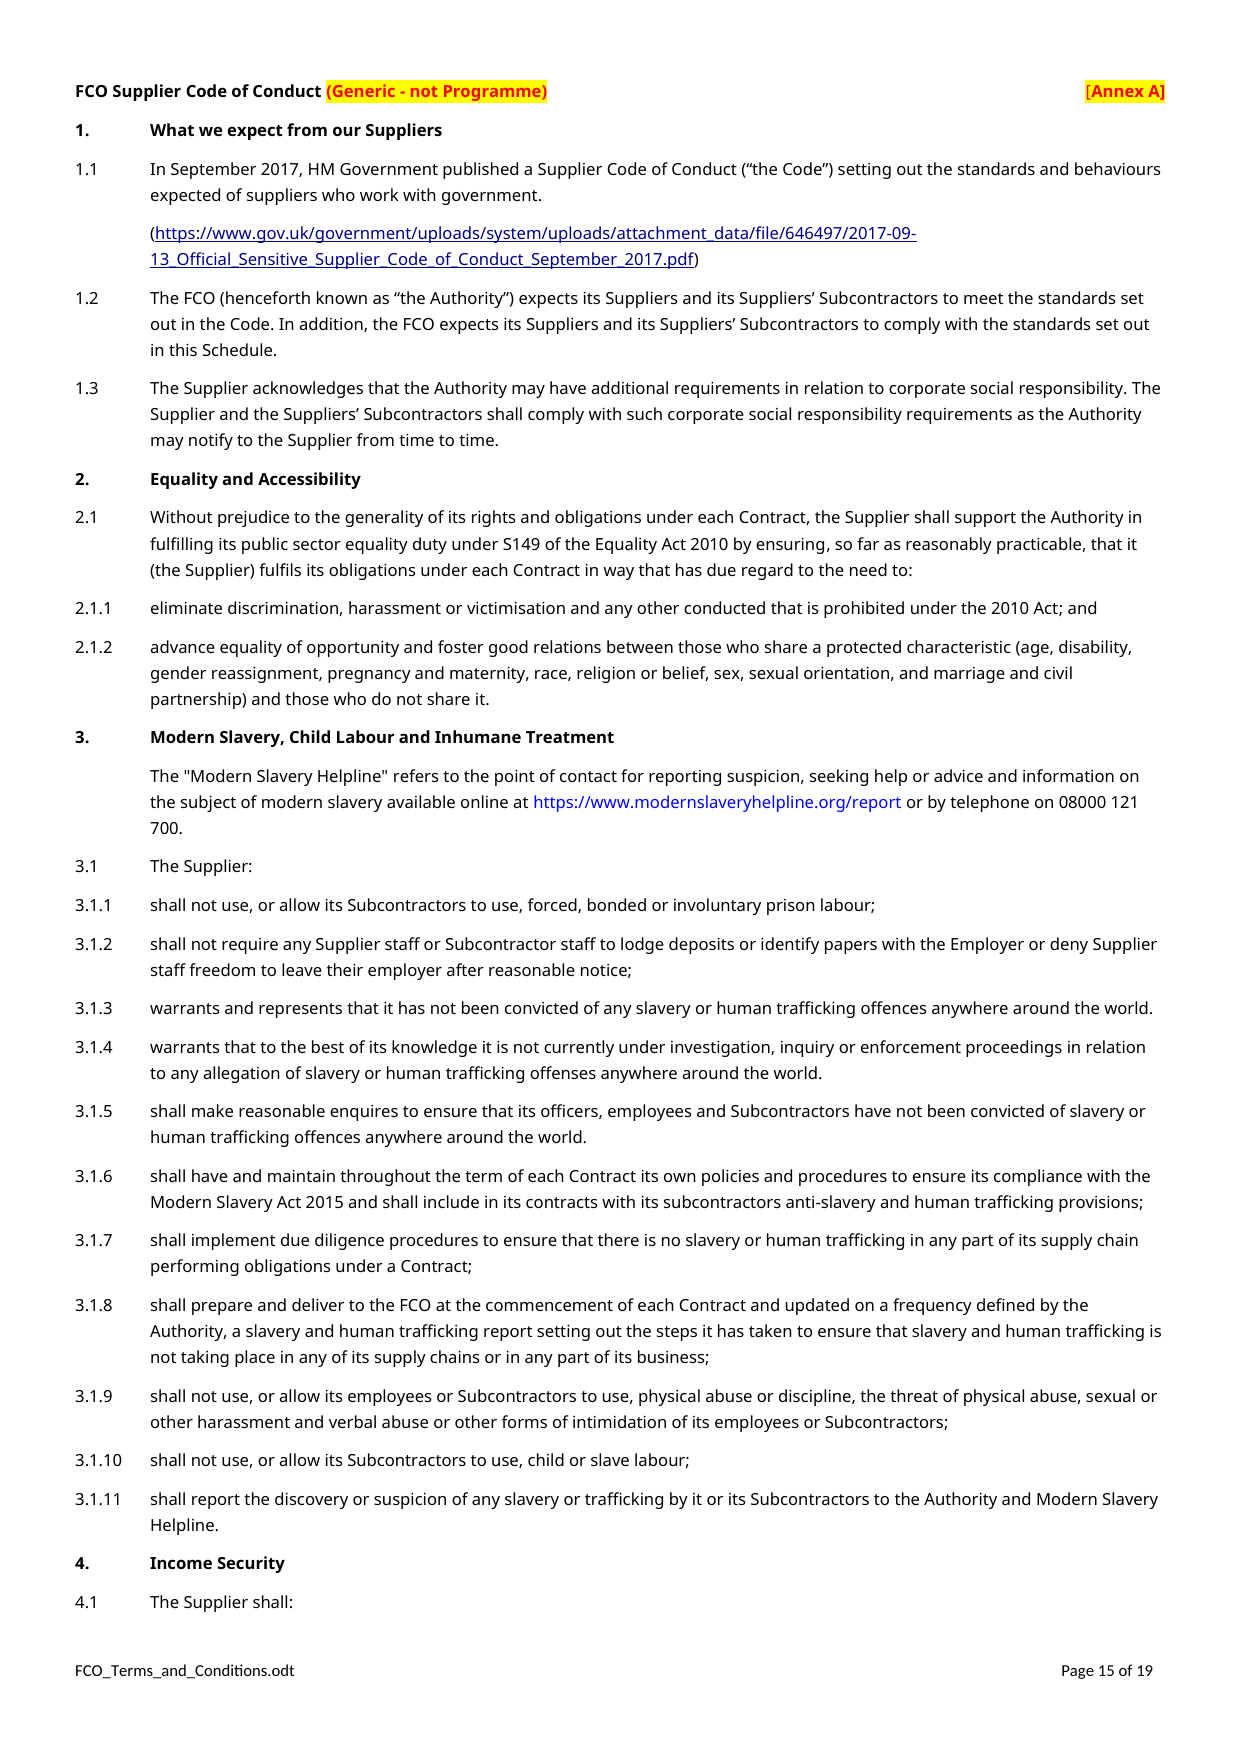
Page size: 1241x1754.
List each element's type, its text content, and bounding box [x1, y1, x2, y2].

text The "Modern Slavery Helpline" refers to the point of contact for reporting suspicion, seeking help or advice and information on the subject of modern slavery available online at https://www.modernslaveryhelpline.org/report or by telephone on 08000 121 700. [150, 764, 1165, 839]
text 1.3 The Supplier acknowledges that the Authority may have additional requirements in relation to corporate social responsibility. The Supplier and the Suppliers’ Subcontractors shall comply with such corporate social responsibility requirements as the Authority may notify to the Supplier from time to time. [75, 377, 1165, 452]
text 4.1 The Supplier shall: [75, 1590, 1165, 1613]
text 1.2 The FCO (henceforth known as “the Authority”) expects its Suppliers and its Suppliers’ Subcontractors to meet the standards set out in the Code. In addition, the FCO expects its Suppliers and its Suppliers’ Subcontractors to comply with the standards set out in this Schedule. [75, 286, 1165, 361]
text 1.1 In September 2017, HM Government published a Supplier Code of Conduct (“the Code”) setting out the standards and behaviours expected of suppliers who work with government. [75, 157, 1165, 206]
text 2. Equality and Accessibility [75, 467, 1165, 490]
text FCO Supplier Code of Conduct (Generic - not Programme) [Annex A] [75, 80, 1165, 103]
text 3.1.3 warrants and represents that it has not been convicted of any slavery or human trafficking offences anywhere around the world. [75, 997, 1165, 1019]
text 3.1.5 shall make reasonable enquires to ensure that its officers, employees and Subcontractors have not been convicted of slavery or human trafficking offences anywhere around the world. [75, 1100, 1165, 1148]
text 3.1.7 shall implement due diligence procedures to ensure that there is no slavery or human trafficking in any part of its supply chain performing obligations under a Contract; [75, 1229, 1165, 1278]
text 3.1.10 shall not use, or allow its Subcontractors to use, child or slave labour; [75, 1449, 1165, 1471]
text 3.1.2 shall not require any Supplier staff or Subcontractor staff to lodge deposits or identify papers with the Employer or deny Supplier staff freedom to leave their employer after reasonable notice; [75, 932, 1165, 981]
text 1. What we expect from our Suppliers [75, 118, 1165, 141]
text 3. Modern Slavery, Child Labour and Inhumane Treatment [75, 726, 1165, 748]
text 4. Income Security [75, 1552, 1165, 1574]
text 3.1.11 shall report the discovery or suspicion of any slavery or trafficking by it or its Subcontractors to the Authority and Modern Slavery Helpline. [75, 1487, 1165, 1536]
text (https://www.gov.uk/government/uploads/system/uploads/attachment_data/file/646497/2017-09-13_Official_Sensitive_Supplier_Code_of_Conduct_September_2017.pdf) [150, 222, 1165, 270]
text 2.1 Without prejudice to the generality of its rights and obligations under each Contract, the Supplier shall support the Authority in fulfilling its public sector equality duty under S149 of the Equality Act 2010 by ensuring, so far as reasonably practicable, that it (the Supplier) fulfils its obligations under each Contract in way that has due regard to the need to: [75, 506, 1165, 581]
text 3.1.8 shall prepare and deliver to the FCO at the commencement of each Contract and updated on a frequency defined by the Authority, a slavery and human trafficking report setting out the steps it has taken to ensure that slavery and human trafficking is not taking place in any of its supply chains or in any part of its business; [75, 1293, 1165, 1368]
text 3.1.9 shall not use, or allow its employees or Subcontractors to use, physical abuse or discipline, the threat of physical abuse, sexual or other harassment and verbal abuse or other forms of intimidation of its employees or Subcontractors; [75, 1384, 1165, 1433]
text 3.1.6 shall have and maintain throughout the term of each Contract its own policies and procedures to ensure its compliance with the Modern Slavery Act 2015 and shall include in its contracts with its subcontractors anti-slavery and human trafficking provisions; [75, 1164, 1165, 1213]
text 3.1.1 shall not use, or allow its Subcontractors to use, forced, bonded or involuntary prison labour; [75, 893, 1165, 916]
text 3.1 The Supplier: [75, 855, 1165, 878]
text 2.1.2 advance equality of opportunity and foster good relations between those who share a protected characteristic (age, disability, gender reassignment, pregnancy and maternity, race, religion or belief, sex, sexual orientation, and marriage and civil partnership) and those who do not share it. [75, 635, 1165, 710]
text 3.1.4 warrants that to the best of its knowledge it is not currently under investigation, inquiry or enforcement proceedings in relation to any allegation of slavery or human trafficking offenses anywhere around the world. [75, 1035, 1165, 1084]
text 2.1.1 eliminate discrimination, harassment or victimisation and any other conducted that is prohibited under the 2010 Act; and [75, 597, 1165, 619]
